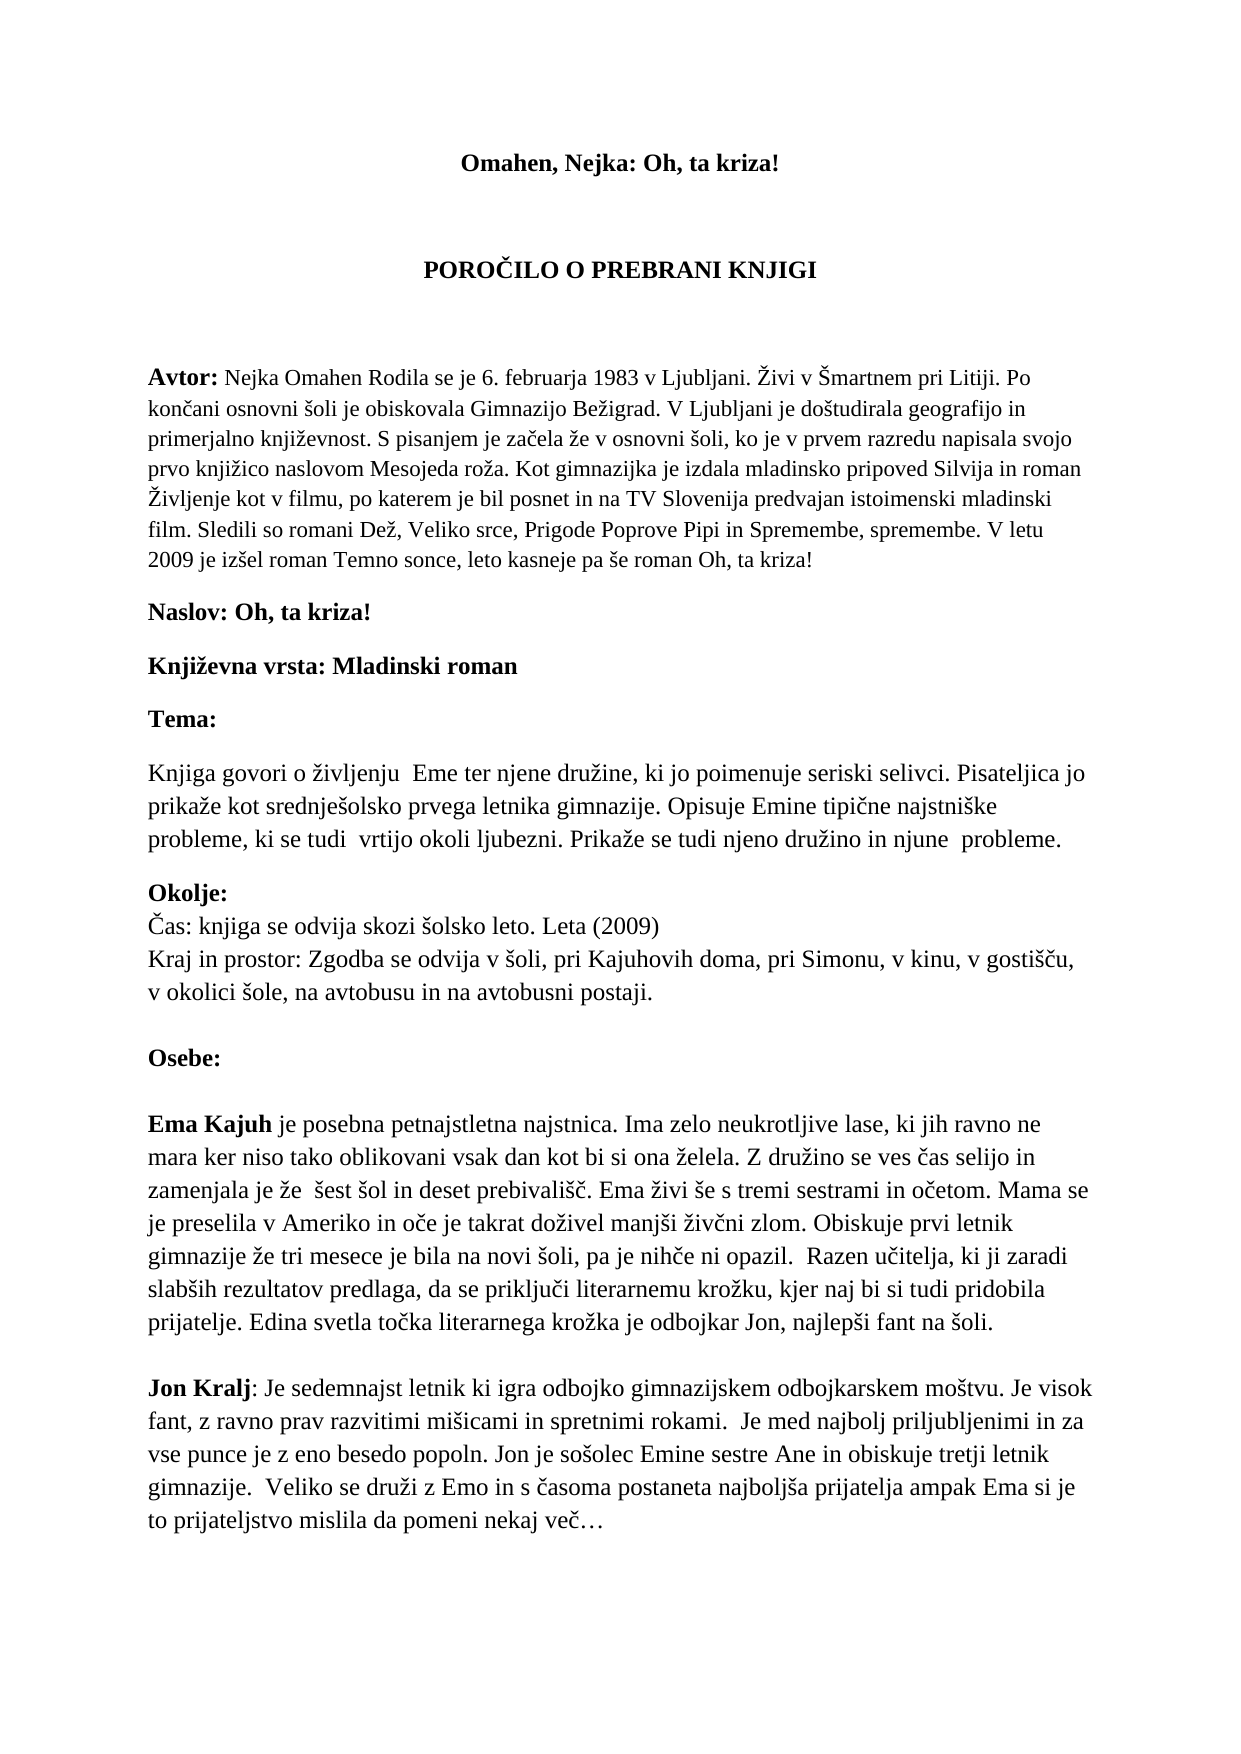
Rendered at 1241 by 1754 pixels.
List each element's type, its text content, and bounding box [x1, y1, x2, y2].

text Kraj in prostor: Zgodba se odvija v šoli, pri Kajuhovih doma, pri Simonu, v kinu, v gostišču, v okolici šole, na avtobusu in na avtobusni postaji. [148, 944, 1093, 1006]
text Knjiga govori o življenju Eme ter njene družine, ki jo poimenuje seriski selivci. Pisateljica jo prikaže kot srednješolsko prvega letnika gimnazije. Opisuje Emine tipične najstniške probleme, ki se tudi vrtijo okoli ljubezni. Prikaže se tudi njeno družino in njune probleme. [148, 758, 1093, 853]
text Ema Kajuh je posebna petnajstletna najstnica. Ima zelo neukrotljive lase, ki jih ravno ne mara ker niso tako oblikovani vsak dan kot bi si ona želela. Z družino se ves čas selijo in zamenjala je že šest šol in deset prebivališč. Ema živi še s tremi sestrami in očetom. Mama se je preselila v Ameriko in oče je takrat doživel manjši živčni zlom. Obiskuje prvi letnik gimnazije že tri mesece je bila na novi šoli, pa je nihče ni opazil. Razen učitelja, ki ji zaradi slabših rezultatov predlaga, da se priključi literarnemu krožku, kjer naj bi si tudi pridobila prijatelje. Edina svetla točka literarnega krožka je odbojkar Jon, najlepši fant na šoli. [148, 1109, 1093, 1336]
text Tema: [148, 704, 1093, 733]
text Omahen, Nejka: Oh, ta kriza! [148, 148, 1093, 176]
text Književna vrsta: Mladinski roman [148, 651, 1093, 679]
text Avtor: Nejka Omahen Rodila se je 6. februarja 1983 v Ljubljani. Živi v Šmartnem pri Litiji. Po končani osnovni šoli je obiskovala Gimnazijo Bežigrad. V Ljubljani je doštudirala geografijo in primerjalno književnost. S pisanjem je začela že v osnovni šoli, ko je v prvem razredu napisala svojo prvo knjižico naslovom Mesojeda roža. Kot gimnazijka je izdala mladinsko pripoved Silvija in roman Življenje kot v filmu, po katerem je bil posnet in na TV Slovenija predvajan istoimenski mladinski film. Sledili so romani Dež, Veliko srce, Prigode Poprove Pipi in Spremembe, spremembe. V letu 2009 je izšel roman Temno sonce, leto kasneje pa še roman Oh, ta kriza! [148, 362, 1093, 572]
text Jon Kralj: Je sedemnajst letnik ki igra odbojko gimnazijskem odbojkarskem moštvu. Je visok fant, z ravno prav razvitimi mišicami in spretnimi rokami. Je med najbolj priljubljenimi in za vse punce je z eno besedo popoln. Jon je sošolec Emine sestre Ane in obiskuje tretji letnik gimnazije. Veliko se druži z Emo in s časoma postaneta najboljša prijatelja ampak Ema si je to prijateljstvo mislila da pomeni nekaj več… [148, 1373, 1093, 1534]
text Okolje: [148, 878, 1093, 907]
text Osebe: [148, 1043, 1093, 1072]
text Naslov: Oh, ta kriza! [148, 597, 1093, 626]
text Čas: knjiga se odvija skozi šolsko leto. Leta (2009) [148, 911, 1093, 940]
text POROČILO O PREBRANI KNJIGI [148, 255, 1093, 284]
